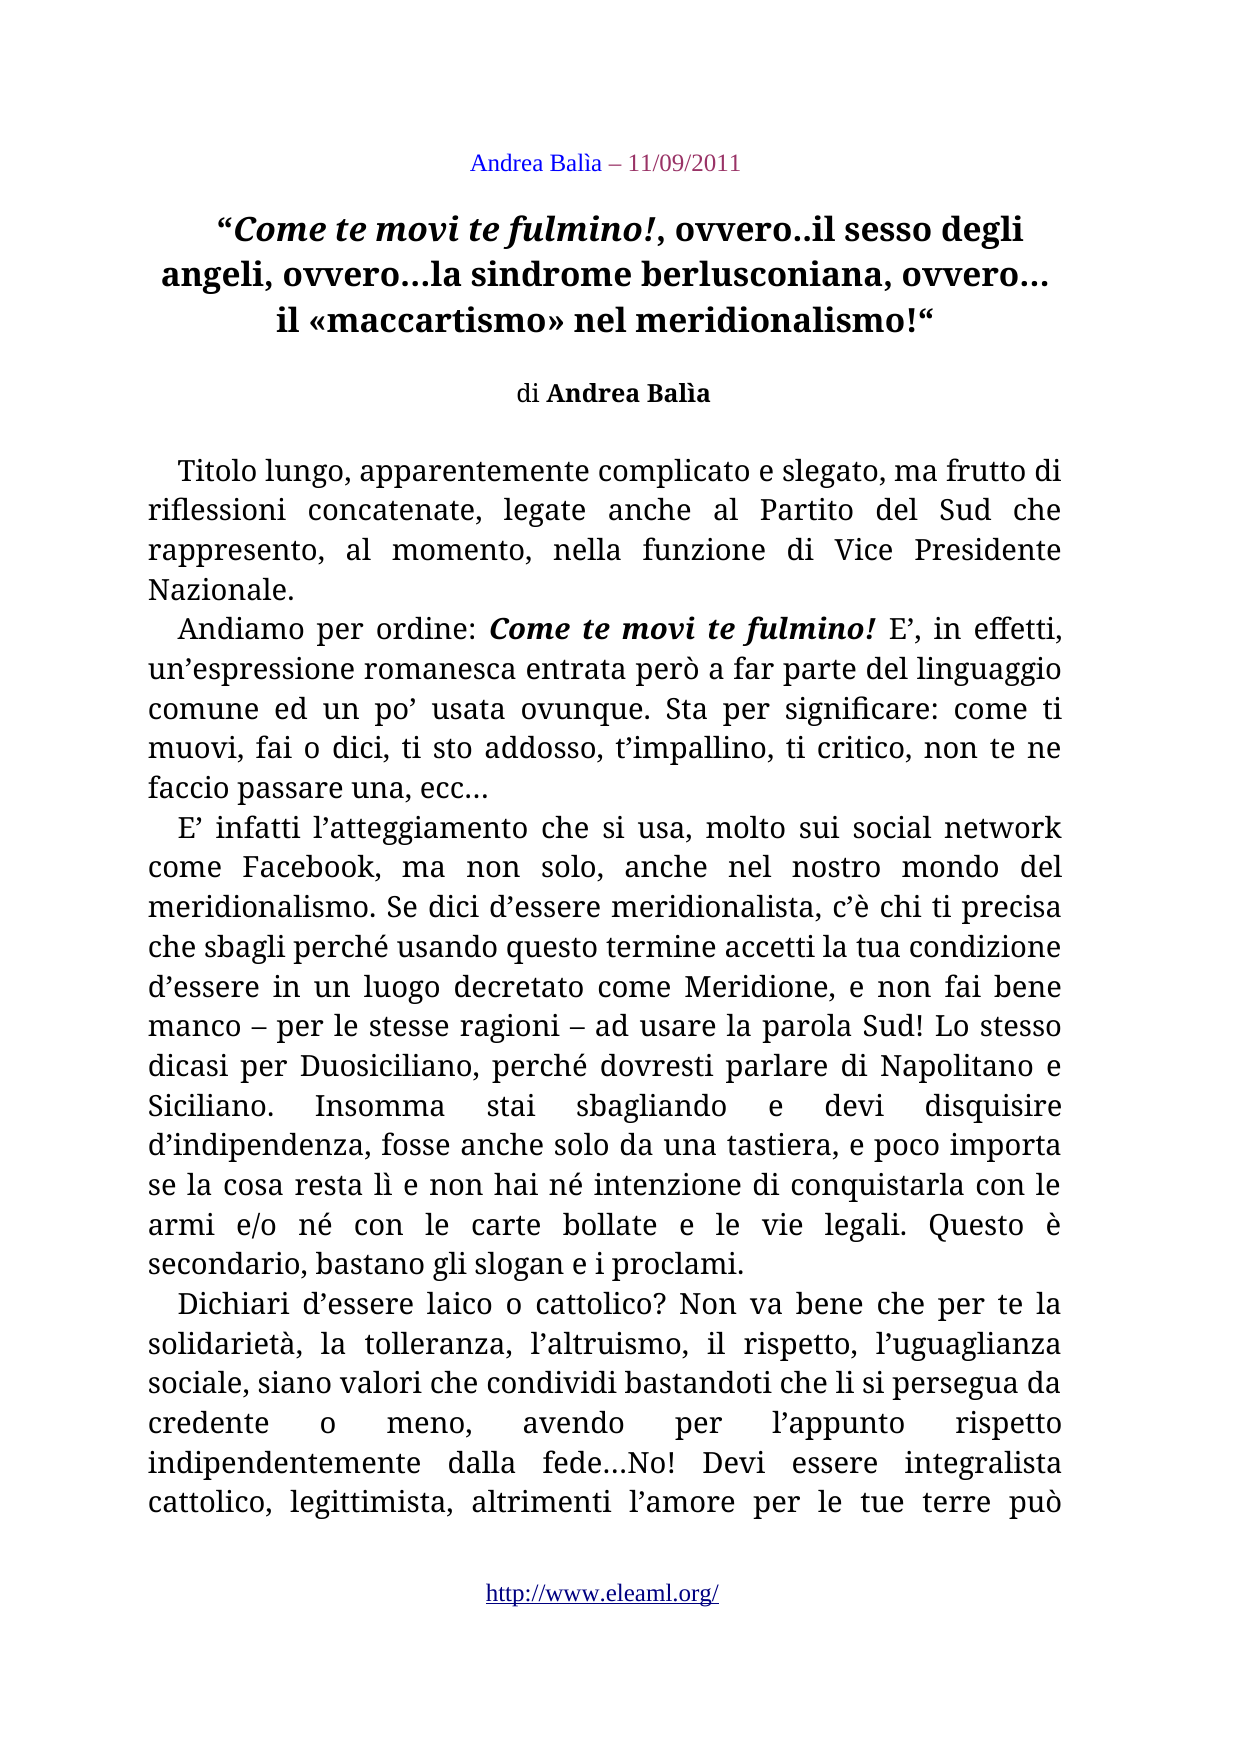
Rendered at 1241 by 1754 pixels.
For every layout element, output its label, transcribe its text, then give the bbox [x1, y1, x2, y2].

text di Andrea Balìa [148, 376, 1063, 410]
text Andiamo per ordine: Come te movi te fulmino! E’, in effetti, un’espressione romanesca entrata però a far parte del linguaggio comune ed un po’ usata ovunque. Sta per significare: come ti muovi, fai o dici, ti sto addosso, t’impallino, ti critico, non te ne faccio passare una, ecc… [148, 609, 1063, 807]
text “Come te movi te fulmino!, ovvero..il sesso degli angeli, ovvero…la sindrome berlusconiana, ovvero… il «maccartismo» nel meridionalismo!“ [148, 206, 1063, 342]
text Dichiari d’essere laico o cattolico? Non va bene che per te la solidarietà, la tolleranza, l’altruismo, il rispetto, l’uguaglianza sociale, siano valori che condividi bastandoti che li si persegua da credente o meno, avendo per l’appunto rispetto indipendentemente dalla fede…No! Devi essere integralista cattolico, legittimista, altrimenti l’amore per le tue terre può [148, 1283, 1063, 1521]
text Titolo lungo, apparentemente complicato e slegato, ma frutto di riflessioni concatenate, legate anche al Partito del Sud che rappresento, al momento, nella funzione di Vice Presidente Nazionale. [148, 450, 1063, 609]
text E’ infatti l’atteggiamento che si usa, molto sui social network come Facebook, ma non solo, anche nel nostro mondo del meridionalismo. Se dici d’essere meridionalista, c’è chi ti precisa che sbagli perché usando questo termine accetti la tua condizione d’essere in un luogo decretato come Meridione, e non fai bene manco – per le stesse ragioni – ad usare la parola Sud! Lo stesso dicasi per Duosiciliano, perché dovresti parlare di Napolitano e Siciliano. Insomma stai sbagliando e devi disquisire d’indipendenza, fosse anche solo da una tastiera, e poco importa se la cosa resta lì e non hai né intenzione di conquistarla con le armi e/o né con le carte bollate e le vie legali. Questo è secondario, bastano gli slogan e i proclami. [148, 807, 1063, 1283]
